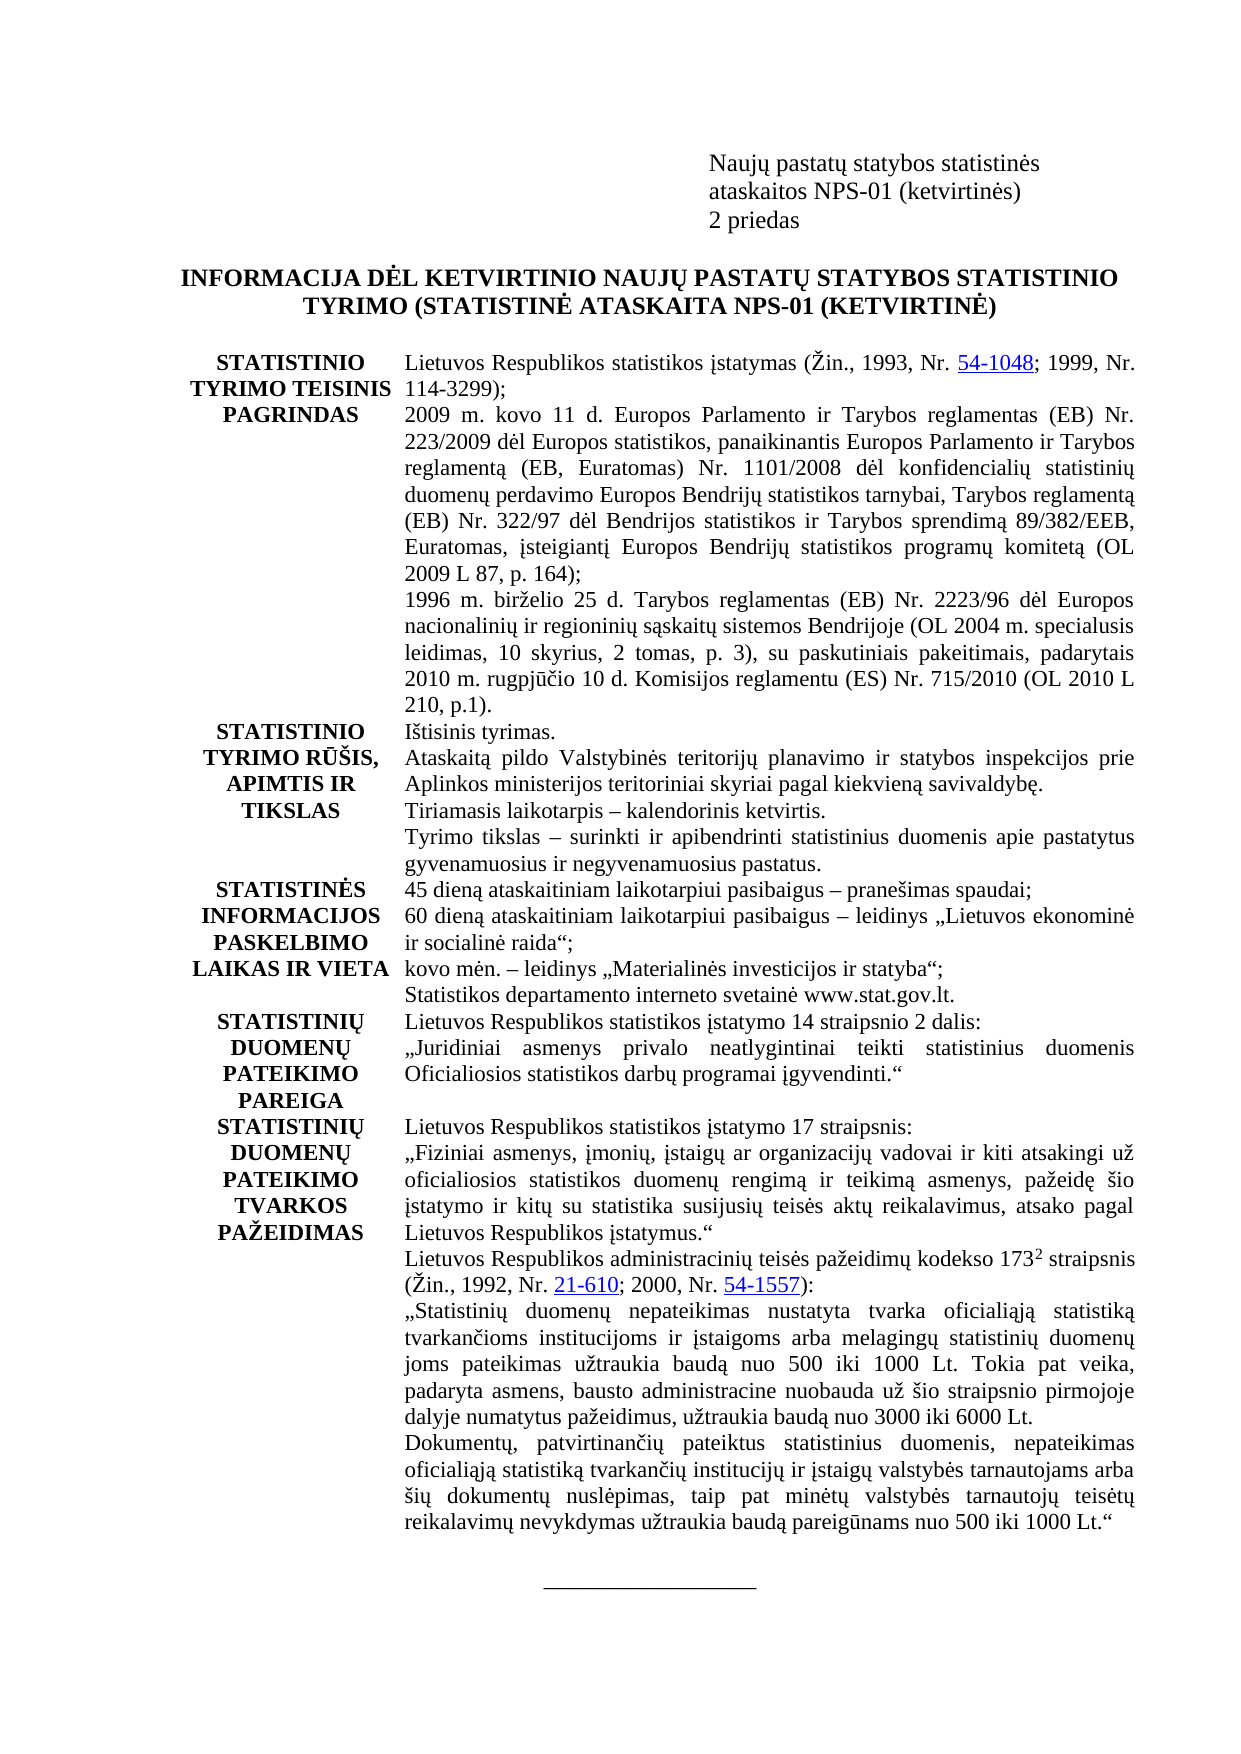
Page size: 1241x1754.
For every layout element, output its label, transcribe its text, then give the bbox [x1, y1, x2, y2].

table_cell STATISTINĖS INFORMACIJOS PASKELBIMO LAIKAS IR VIETA [181, 876, 400, 1008]
table_cell Lietuvos Respublikos statistikos įstatymo 14 straipsnio 2 dalis: „Juridiniai asmenys privalo neatlygintinai teikti statistinius duomenis Oficialiosios statistikos darbų programai įgyvendinti.“ [400, 1008, 1140, 1113]
text 2 priedas [177, 205, 1122, 234]
text INFORMACIJA DĖL KETVIRTINIO NAUJŲ PASTATŲ STATYBOS STATISTINIO TYRIMO (STATISTINĖ ATASKAITA NPS-01 (KETVIRTINĖ) [177, 263, 1122, 320]
text _________________ [177, 1563, 1122, 1592]
table_header STATISTINIO TYRIMO TEISINIS PAGRINDAS [181, 349, 400, 718]
text Naujų pastatų statybos statistinės [177, 148, 1122, 176]
table_cell STATISTINIO TYRIMO RŪŠIS, APIMTIS IR TIKSLAS [181, 718, 400, 876]
text ataskaitos NPS-01 (ketvirtinės) [177, 176, 1122, 205]
table_cell STATISTINIŲ DUOMENŲ PATEIKIMO TVARKOS PAŽEIDIMAS [181, 1113, 400, 1535]
